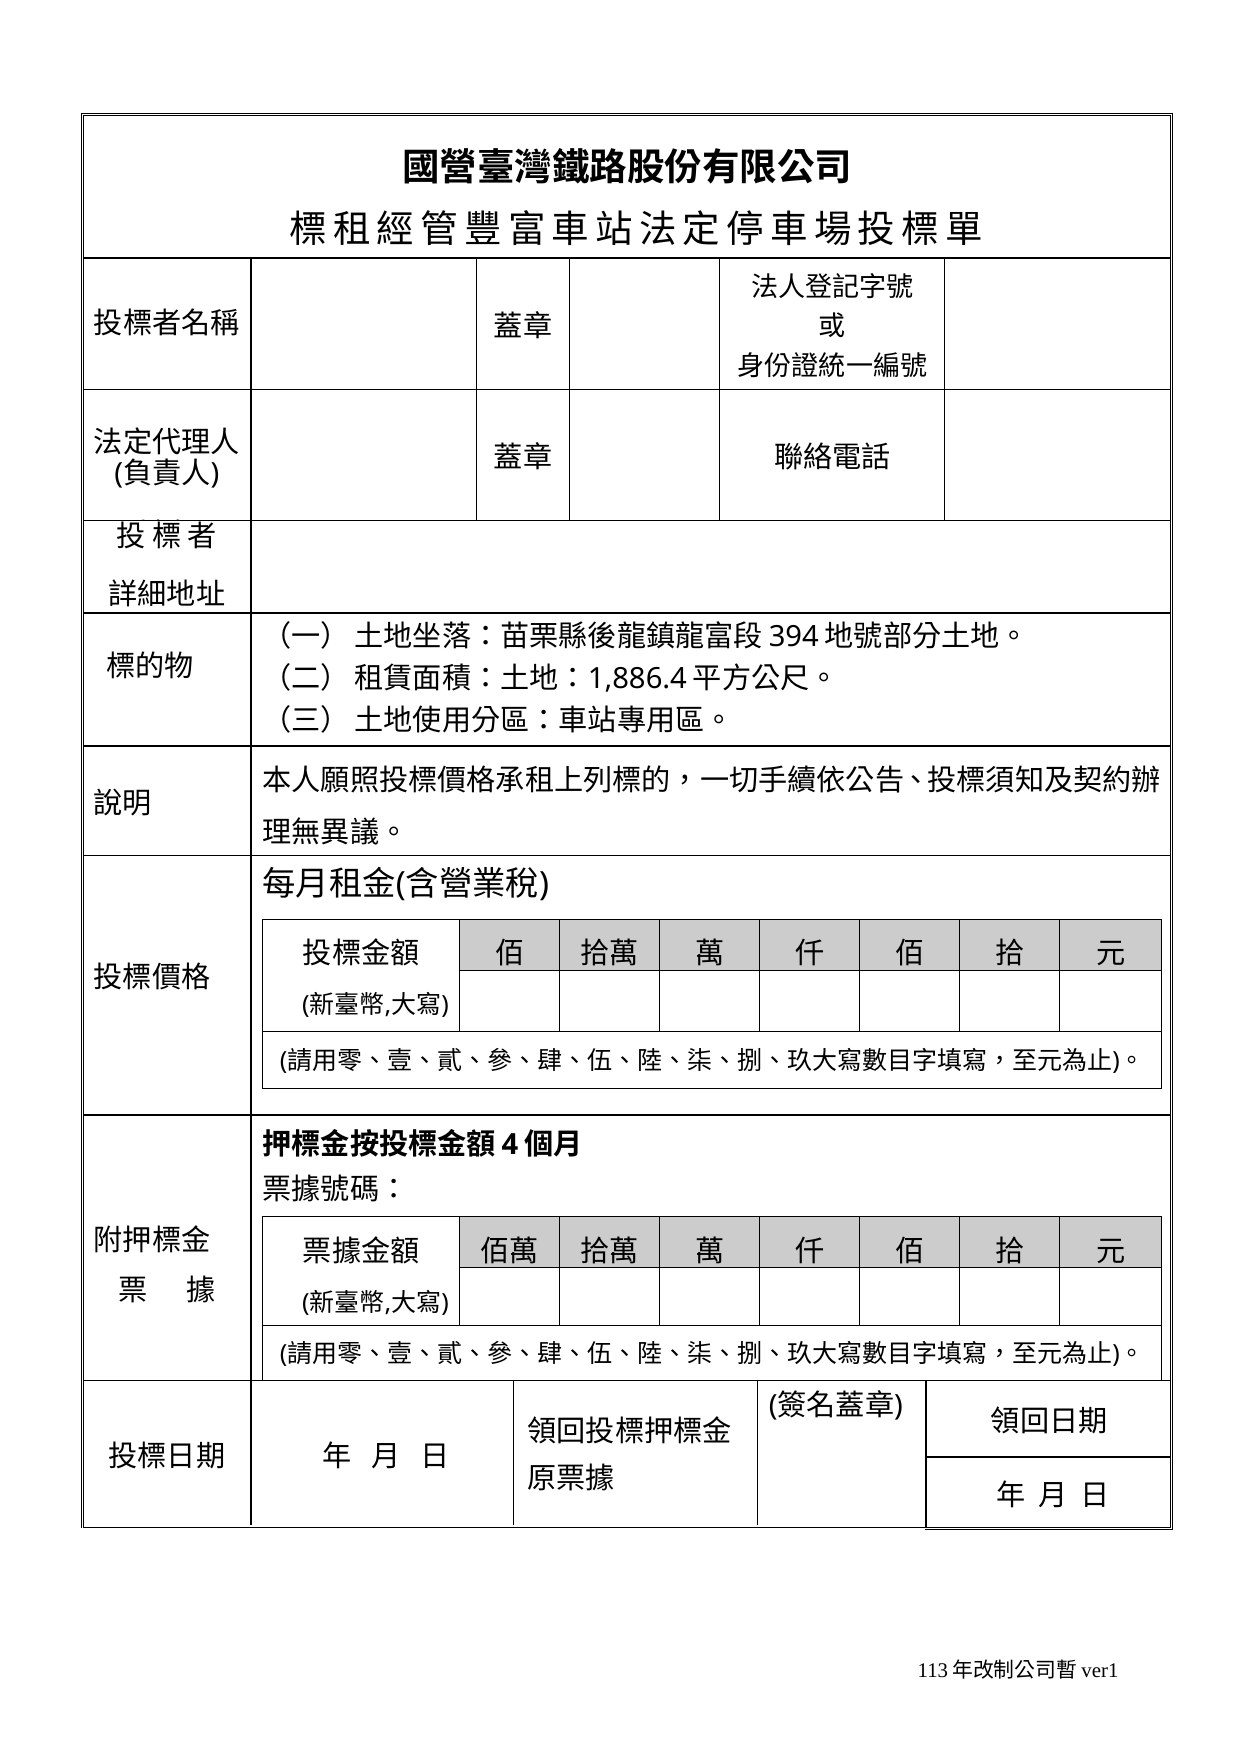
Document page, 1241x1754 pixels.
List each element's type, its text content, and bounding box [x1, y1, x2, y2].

table_cell 投標價格 [84, 856, 250, 1114]
table_cell 聯絡電話 [720, 390, 944, 520]
table_header 仟 [760, 920, 859, 970]
table_cell 標的物 [84, 614, 250, 745]
table_cell [570, 259, 719, 389]
table_cell 年 月 日 [251, 1381, 513, 1527]
table_cell [1060, 1268, 1161, 1325]
table_header 萬 [660, 1217, 759, 1267]
table_cell 領回投標押標金 原票據 [514, 1381, 757, 1527]
table_header 拾 [960, 1217, 1059, 1267]
table_cell [252, 259, 476, 389]
table_cell 法定代理人(負責人) 姓名 [84, 390, 250, 520]
table_cell [760, 1268, 859, 1325]
table_header 拾萬 [560, 1217, 659, 1267]
table_cell (請用零、壹、貳、參、肆、伍、陸、柒、捌、玖大寫數目字填寫，至元為止)。 [263, 1032, 1161, 1088]
table_header 佰 [860, 920, 959, 970]
table_cell 土地坐落：苗栗縣後龍鎮龍富段394地號部分土地。 租賃面積：土地：1,886.4平方公尺。 土地使用分區：車站專用區。 [252, 614, 1170, 745]
table_header 票據金額 (新臺幣,大寫) [263, 1217, 459, 1325]
table_header 佰萬 [460, 1217, 559, 1267]
table_cell [460, 971, 559, 1031]
table_cell 說明 [84, 747, 250, 855]
table_cell 本人願照投標價格承租上列標的，一切手續依公告、投標須知及契約辦理無異議。 [252, 747, 1170, 855]
table_cell 押標金按投標金額4個月 票據號碼： [252, 1116, 1170, 1380]
table_cell 領回日期 [927, 1381, 1170, 1456]
table_header 投標金額 (新臺幣,大寫) [263, 920, 459, 1031]
table_header 元 [1060, 1217, 1161, 1267]
table_cell [1060, 971, 1161, 1031]
table_header 國營臺灣鐵路股份有限公司 標租經管豐富車站法定停車場投標單 [84, 116, 1170, 257]
table_header 拾萬 [560, 920, 659, 970]
table_cell [252, 521, 1170, 612]
table_cell [860, 1268, 959, 1325]
table_cell [460, 1268, 559, 1325]
table_cell 投 標 者 詳細地址 [84, 521, 250, 612]
table_cell [252, 390, 476, 520]
table_cell [660, 971, 759, 1031]
table_cell [945, 390, 1170, 520]
table_cell [660, 1268, 759, 1325]
table_cell [560, 1268, 659, 1325]
table_header 元 [1060, 920, 1161, 970]
table_cell 附押標金 票 據 [84, 1116, 250, 1380]
table_cell [945, 259, 1170, 389]
table_cell [960, 971, 1059, 1031]
table_cell 投標者名稱 [84, 259, 250, 389]
table_cell 蓋章 [477, 259, 569, 389]
table_cell 每月租金(含營業稅) [252, 856, 1170, 1114]
table_header 萬 [660, 920, 759, 970]
table_cell [570, 390, 719, 520]
table_header 佰 [460, 920, 559, 970]
table_header 佰 [860, 1217, 959, 1267]
table_cell [760, 971, 859, 1031]
table_cell 蓋章 [477, 390, 569, 520]
table_cell 年 月 日 [927, 1458, 1170, 1527]
table_cell [560, 971, 659, 1031]
table_cell (請用零、壹、貳、參、肆、伍、陸、柒、捌、玖大寫數目字填寫，至元為止)。 [263, 1326, 1161, 1380]
table_header 拾 [960, 920, 1059, 970]
table_cell [960, 1268, 1059, 1325]
table_cell 投標日期 [84, 1381, 251, 1527]
table_header 仟 [760, 1217, 859, 1267]
table_cell [860, 971, 959, 1031]
table_cell (簽名蓋章) [757, 1381, 925, 1527]
table_cell 法人登記字號 或 身份證統一編號 [720, 259, 944, 389]
